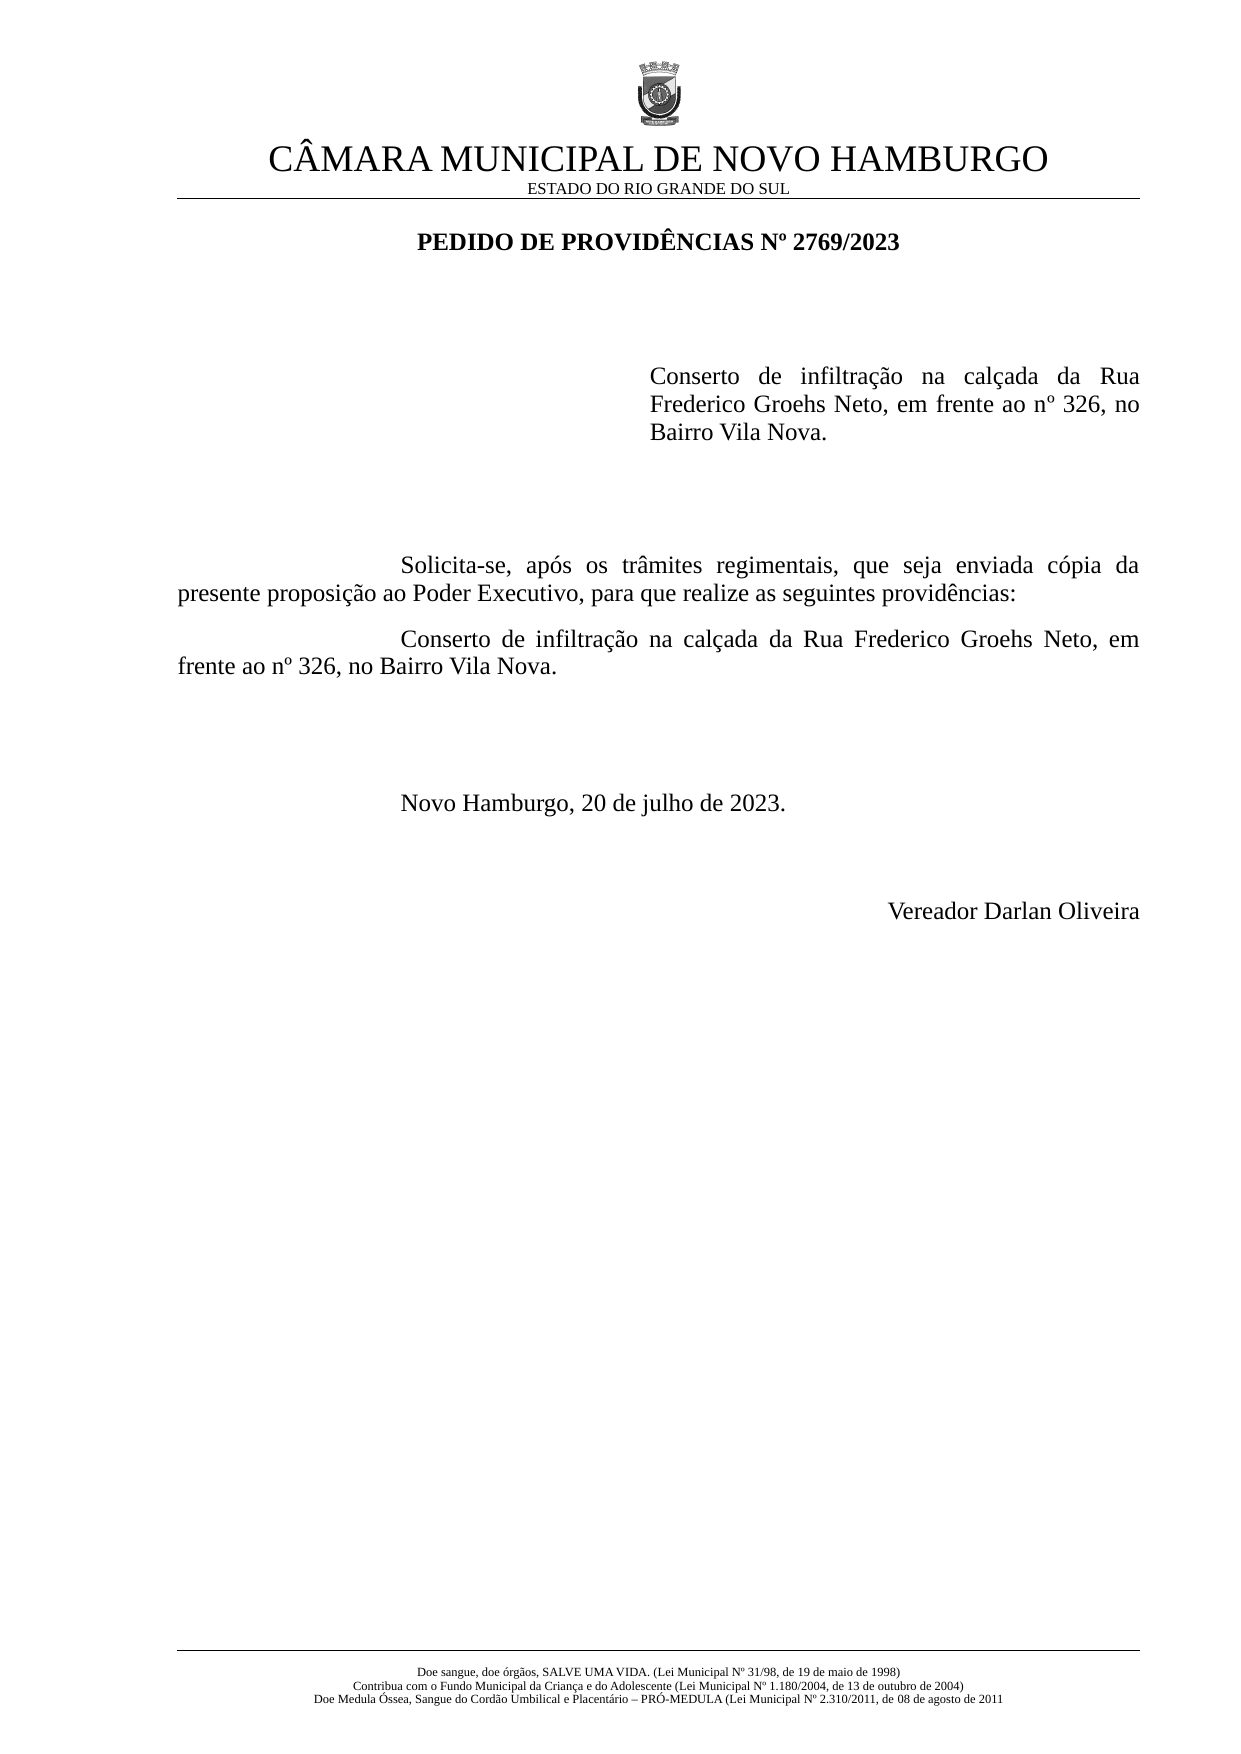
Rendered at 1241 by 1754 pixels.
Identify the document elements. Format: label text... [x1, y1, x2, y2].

text Solicita-se, após os trâmites regimentais, que seja enviada cópia da presente proposição ao Poder Executivo, para que realize as seguintes providências: [177, 552, 1140, 607]
text Conserto de infiltração na calçada da Rua Frederico Groehs Neto, em frente ao nº 326, no Bairro Vila Nova. [649, 362, 1140, 445]
text Novo Hamburgo, 20 de julho de 2023. [177, 789, 1140, 816]
text Conserto de infiltração na calçada da Rua Frederico Groehs Neto, em frente ao nº 326, no Bairro Vila Nova. [177, 625, 1140, 680]
text PEDIDO DE PROVIDÊNCIAS Nº 2769/2023 [177, 228, 1140, 256]
text Vereador Darlan Oliveira [177, 897, 1140, 925]
